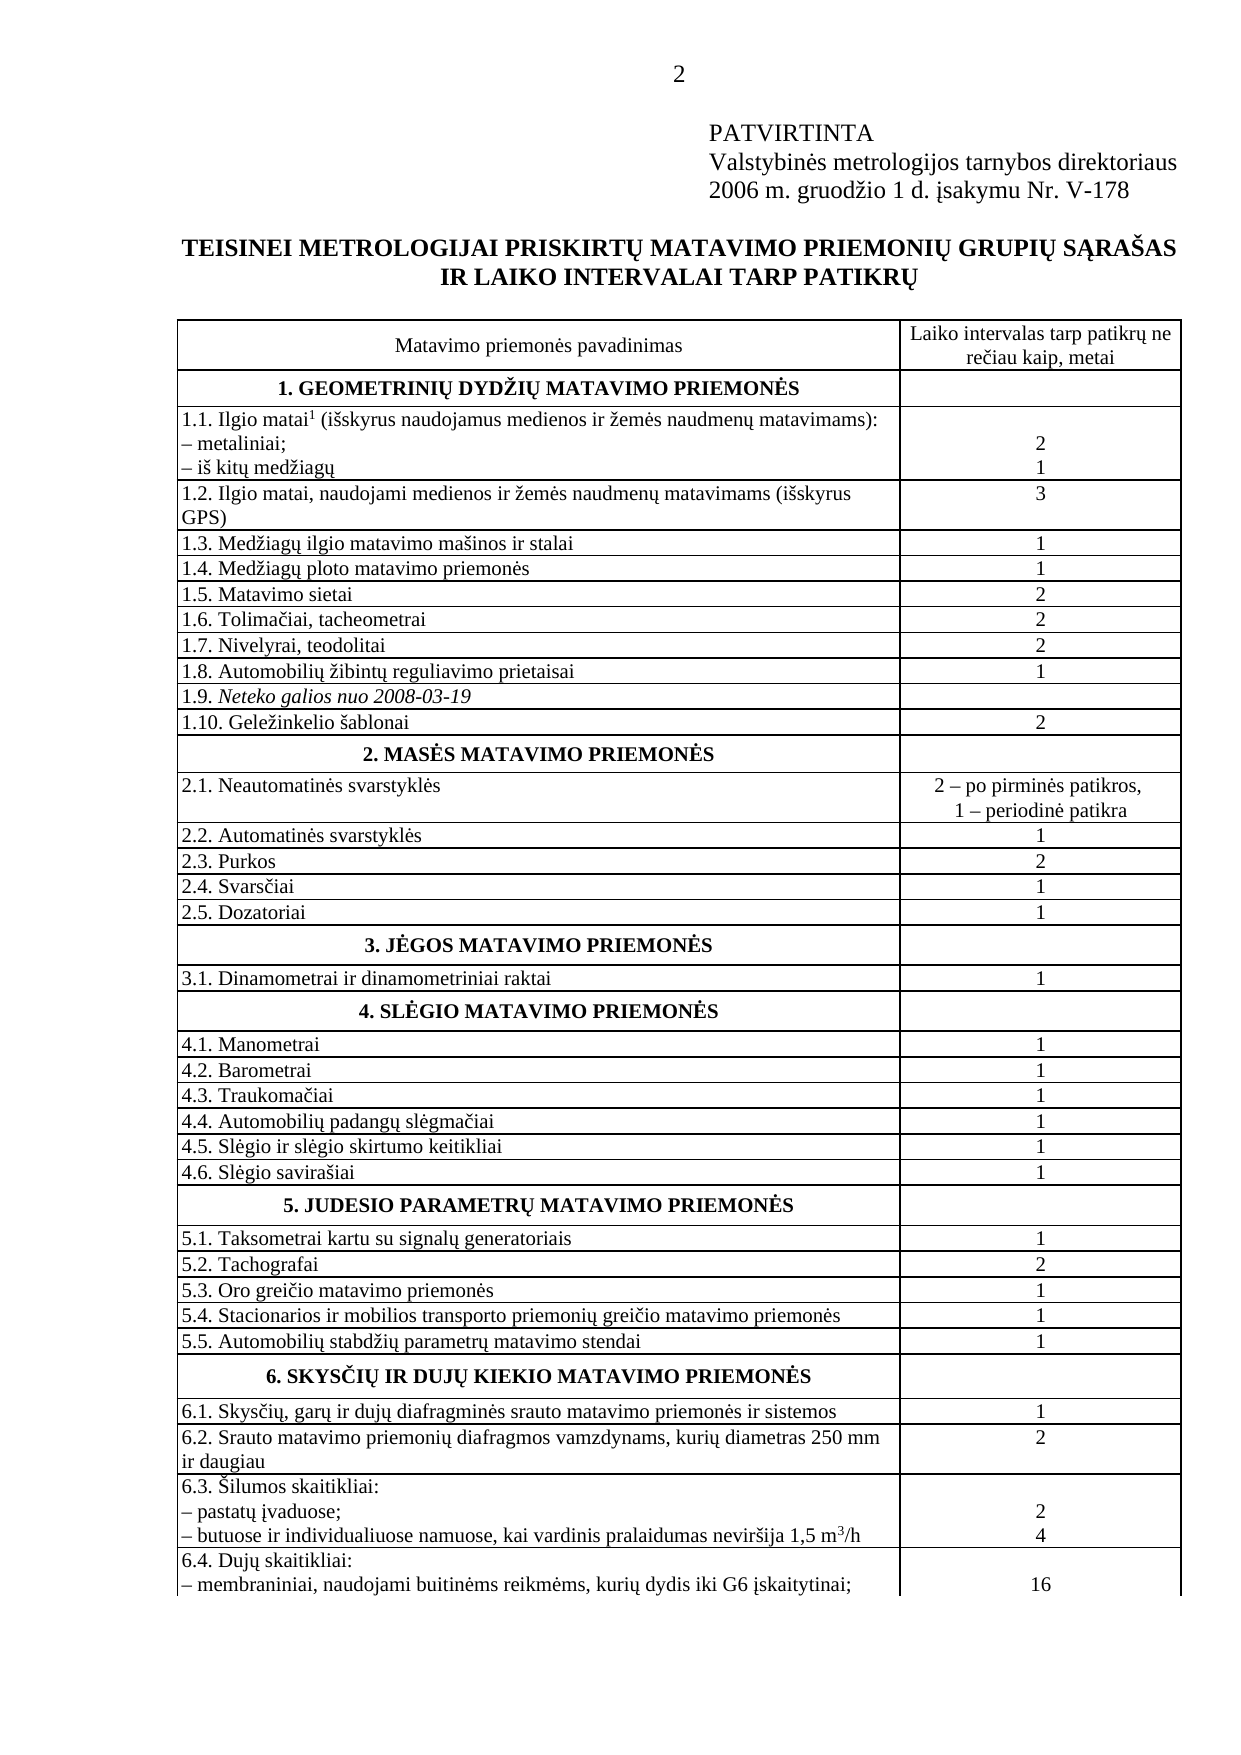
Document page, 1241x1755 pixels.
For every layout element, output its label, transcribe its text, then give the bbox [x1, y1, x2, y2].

table_cell 1.3. Medžiagų ilgio matavimo mašinos ir stalai [178, 531, 899, 554]
table_cell 5. JUDESIO PARAMETRŲ MATAVIMO PRIEMONĖS [178, 1186, 899, 1225]
table_cell 16 [901, 1572, 1180, 1596]
table_cell 1 [901, 1135, 1180, 1158]
table_cell 5.5. Automobilių stabdžių parametrų matavimo stendai [178, 1329, 899, 1353]
table_cell 1.9. Neteko galios nuo 2008-03-19 [178, 684, 899, 708]
table_cell [901, 1186, 1180, 1225]
table_cell 1.10. Geležinkelio šablonai [178, 710, 899, 734]
text 2006 m. gruodžio 1 d. įsakymu Nr. V-178 [177, 176, 1181, 204]
table_cell 1.1. Ilgio matai1 (išskyrus naudojamus medienos ir žemės naudmenų matavimams): [178, 407, 899, 431]
table_cell 4.1. Manometrai [178, 1032, 899, 1056]
table_cell 4.4. Automobilių padangų slėgmačiai [178, 1109, 899, 1133]
table_cell 1 [901, 875, 1180, 898]
table_cell 2 [901, 1499, 1180, 1523]
text PATVIRTINTA [709, 118, 1181, 147]
table_cell 4.6. Slėgio savirašiai [178, 1160, 899, 1184]
table_cell 1 [901, 966, 1180, 990]
table_header Laiko intervalas tarp patikrų ne rečiau kaip, metai [901, 321, 1180, 369]
table_cell [901, 684, 1180, 708]
table_cell 2.4. Svarsčiai [178, 875, 899, 898]
table_cell [901, 1475, 1180, 1498]
table_cell 2 [901, 582, 1180, 606]
table_cell 1.8. Automobilių žibintų reguliavimo prietaisai [178, 659, 899, 683]
table_cell [901, 992, 1180, 1030]
table_cell 2.3. Purkos [178, 849, 899, 873]
table_cell 2.2. Automatinės svarstyklės [178, 823, 899, 847]
table_cell – iš kitų medžiagų [178, 455, 899, 479]
table_cell 5.2. Tachografai [178, 1252, 899, 1276]
table_cell 6. SKYSČIŲ IR DUJŲ KIEKIO MATAVIMO PRIEMONĖS [178, 1355, 899, 1398]
text TEISINEI METROLOGIJAI PRISKIRTŲ MATAVIMO PRIEMONIŲ GRUPIŲ SĄRAŠAS IR LAIKO INTERVALAI TARP PATIKRŲ [177, 233, 1181, 291]
table_cell – butuose ir individualiuose namuose, kai vardinis pralaidumas neviršija 1,5 m3/h [178, 1523, 899, 1547]
table_cell 2 [901, 431, 1180, 455]
table_cell 2 [901, 710, 1180, 734]
table_cell 6.3. Šilumos skaitikliai: [178, 1475, 899, 1498]
table_cell – membraniniai, naudojami buitinėms reikmėms, kurių dydis iki G6 įskaitytinai; [178, 1572, 899, 1596]
table_cell 1 [901, 823, 1180, 847]
table_cell 1.7. Nivelyrai, teodolitai [178, 633, 899, 657]
table_cell 2 [901, 849, 1180, 873]
table_cell 1 [901, 1278, 1180, 1302]
table_cell 6.4. Dujų skaitikliai: [178, 1548, 899, 1572]
table_cell 2 [901, 1252, 1180, 1276]
table_cell – pastatų įvaduose; [178, 1499, 899, 1523]
table_cell 1 [901, 900, 1180, 924]
table_cell 1 [901, 1109, 1180, 1133]
table_cell 1 [901, 1329, 1180, 1353]
table_header Matavimo priemonės pavadinimas [178, 321, 899, 369]
table_cell 2.5. Dozatoriai [178, 900, 899, 924]
table_cell 3. JĖGOS MATAVIMO PRIEMONĖS [178, 926, 899, 964]
table_cell 3.1. Dinamometrai ir dinamometriniai raktai [178, 966, 899, 990]
table_cell 1 [901, 1032, 1180, 1056]
table_cell 2 – po pirminės patikros, 1 – periodinė patikra [901, 773, 1180, 822]
table_cell 4. SLĖGIO MATAVIMO PRIEMONĖS [178, 992, 899, 1030]
table_cell 4 [901, 1523, 1180, 1547]
table_cell [901, 1355, 1180, 1398]
table_cell 1 [901, 455, 1180, 479]
table_cell 1 [901, 1399, 1180, 1423]
table_cell 1.6. Tolimačiai, tacheometrai [178, 607, 899, 631]
table_cell 1 [901, 1058, 1180, 1082]
table_cell 5.4. Stacionarios ir mobilios transporto priemonių greičio matavimo priemonės [178, 1303, 899, 1327]
table_cell 5.1. Taksometrai kartu su signalų generatoriais [178, 1226, 899, 1250]
table_cell 2 [901, 633, 1180, 657]
table_cell [901, 1548, 1180, 1572]
table_cell 1 [901, 1083, 1180, 1107]
table_cell 1 [901, 1226, 1180, 1250]
table_cell 4.5. Slėgio ir slėgio skirtumo keitikliai [178, 1135, 899, 1158]
table_cell 3 [901, 481, 1180, 529]
table_cell 6.1. Skysčių, garų ir dujų diafragminės srauto matavimo priemonės ir sistemos [178, 1399, 899, 1423]
table_cell [901, 371, 1180, 406]
table_cell 1 [901, 1160, 1180, 1184]
table_cell 1 [901, 659, 1180, 683]
table_cell 1.4. Medžiagų ploto matavimo priemonės [178, 556, 899, 580]
table_cell 6.2. Srauto matavimo priemonių diafragmos vamzdynams, kurių diametras 250 mm ir daugiau [178, 1425, 899, 1473]
table_cell [901, 736, 1180, 772]
table_cell – metaliniai; [178, 431, 899, 455]
table_cell [901, 926, 1180, 964]
table_cell 5.3. Oro greičio matavimo priemonės [178, 1278, 899, 1302]
table_cell 1 [901, 556, 1180, 580]
table_cell 2 [901, 1425, 1180, 1473]
table_cell 4.3. Traukomačiai [178, 1083, 899, 1107]
table_cell 1 [901, 1303, 1180, 1327]
table_cell 1.2. Ilgio matai, naudojami medienos ir žemės naudmenų matavimams (išskyrus GPS) [178, 481, 899, 529]
table_cell 2 [901, 607, 1180, 631]
table_cell [901, 407, 1180, 431]
text Valstybinės metrologijos tarnybos direktoriaus [177, 147, 1181, 176]
table_cell 1 [901, 531, 1180, 554]
table_cell 1.5. Matavimo sietai [178, 582, 899, 606]
table_cell 4.2. Barometrai [178, 1058, 899, 1082]
table_cell 2.1. Neautomatinės svarstyklės [178, 773, 899, 822]
table_cell 1. GEOMETRINIŲ DYDŽIŲ MATAVIMO PRIEMONĖS [178, 371, 899, 406]
table_cell 2. MASĖS MATAVIMO PRIEMONĖS [178, 736, 899, 772]
